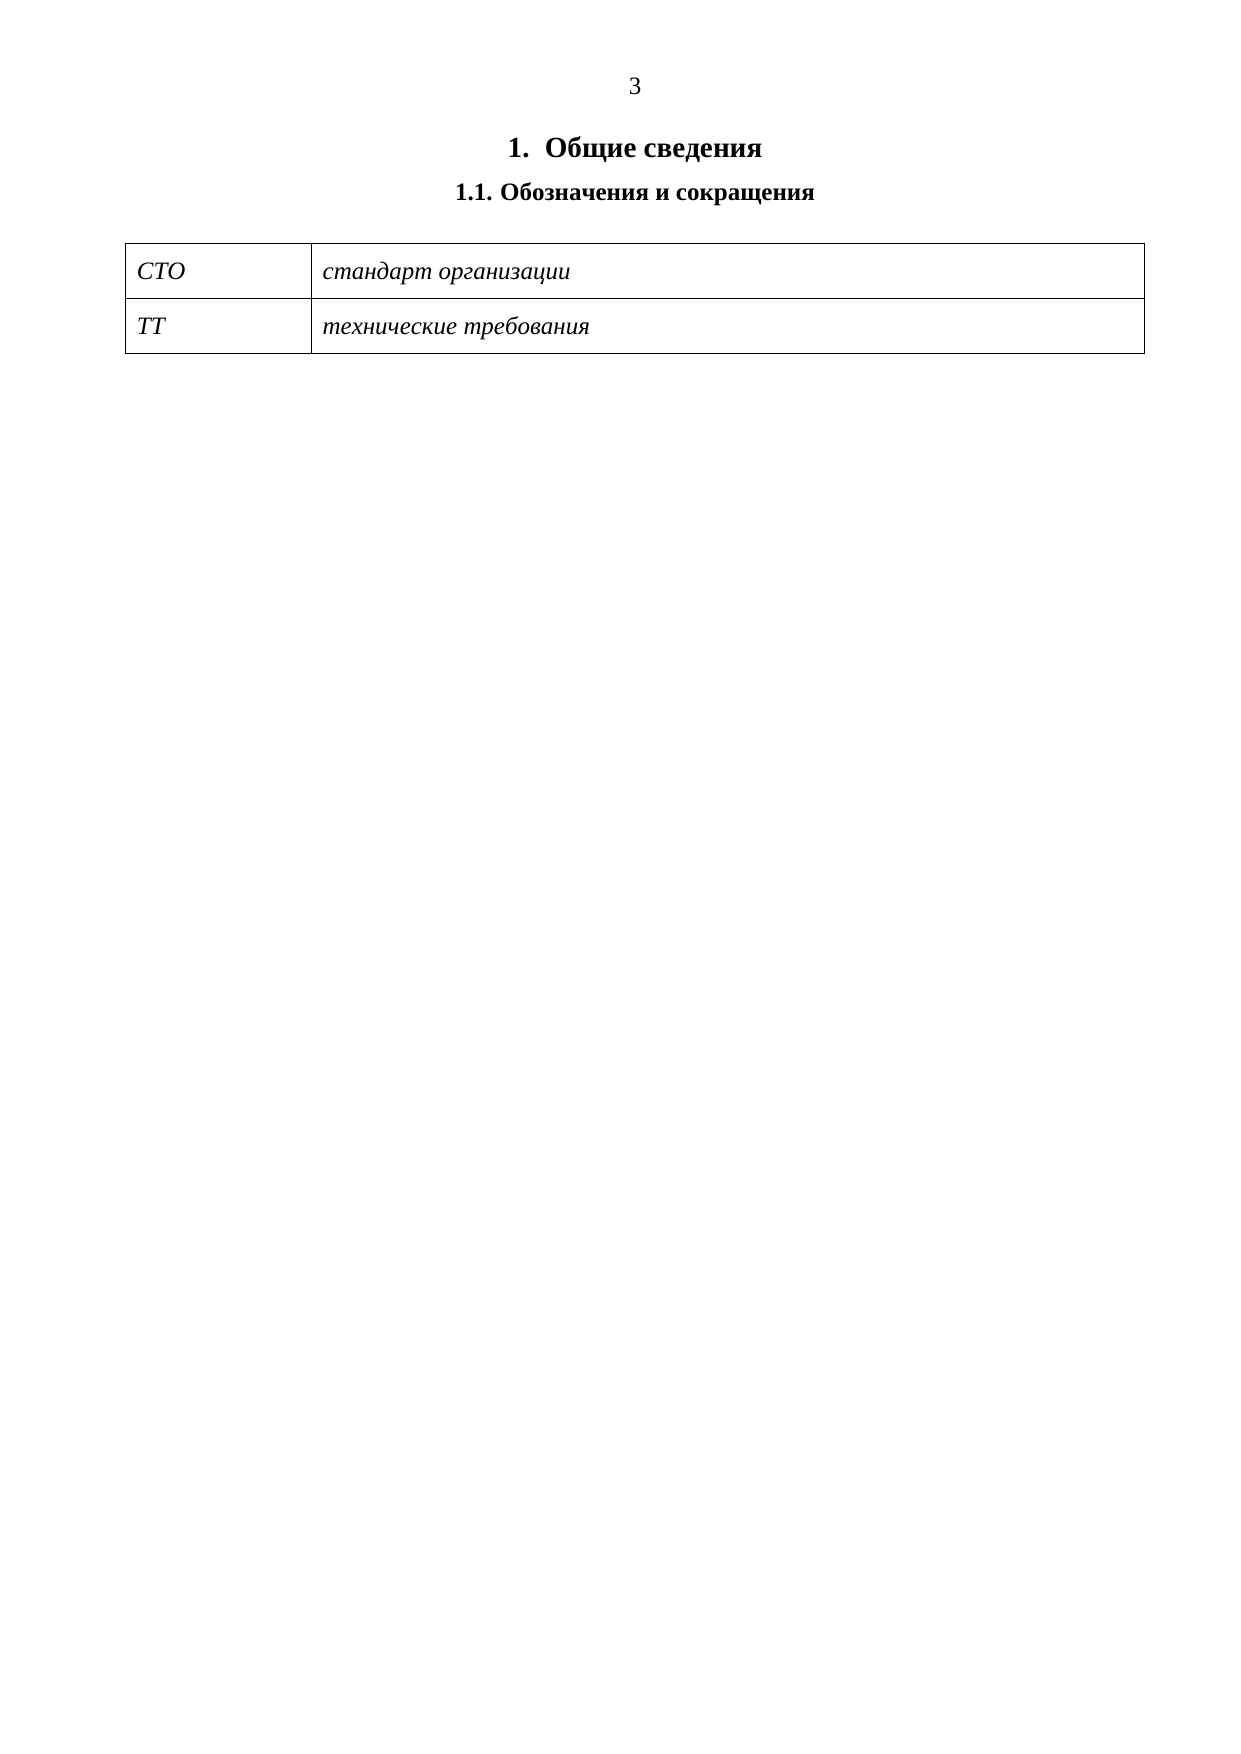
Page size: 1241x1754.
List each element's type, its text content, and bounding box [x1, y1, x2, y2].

table_header СТО [126, 244, 311, 298]
table_header стандарт организации [312, 244, 1144, 298]
table_cell технические требования [312, 299, 1144, 352]
subtitle Обозначения и сокращения [118, 177, 1152, 205]
table_cell ТТ [126, 299, 311, 352]
subtitle Общие сведения [118, 131, 1152, 164]
